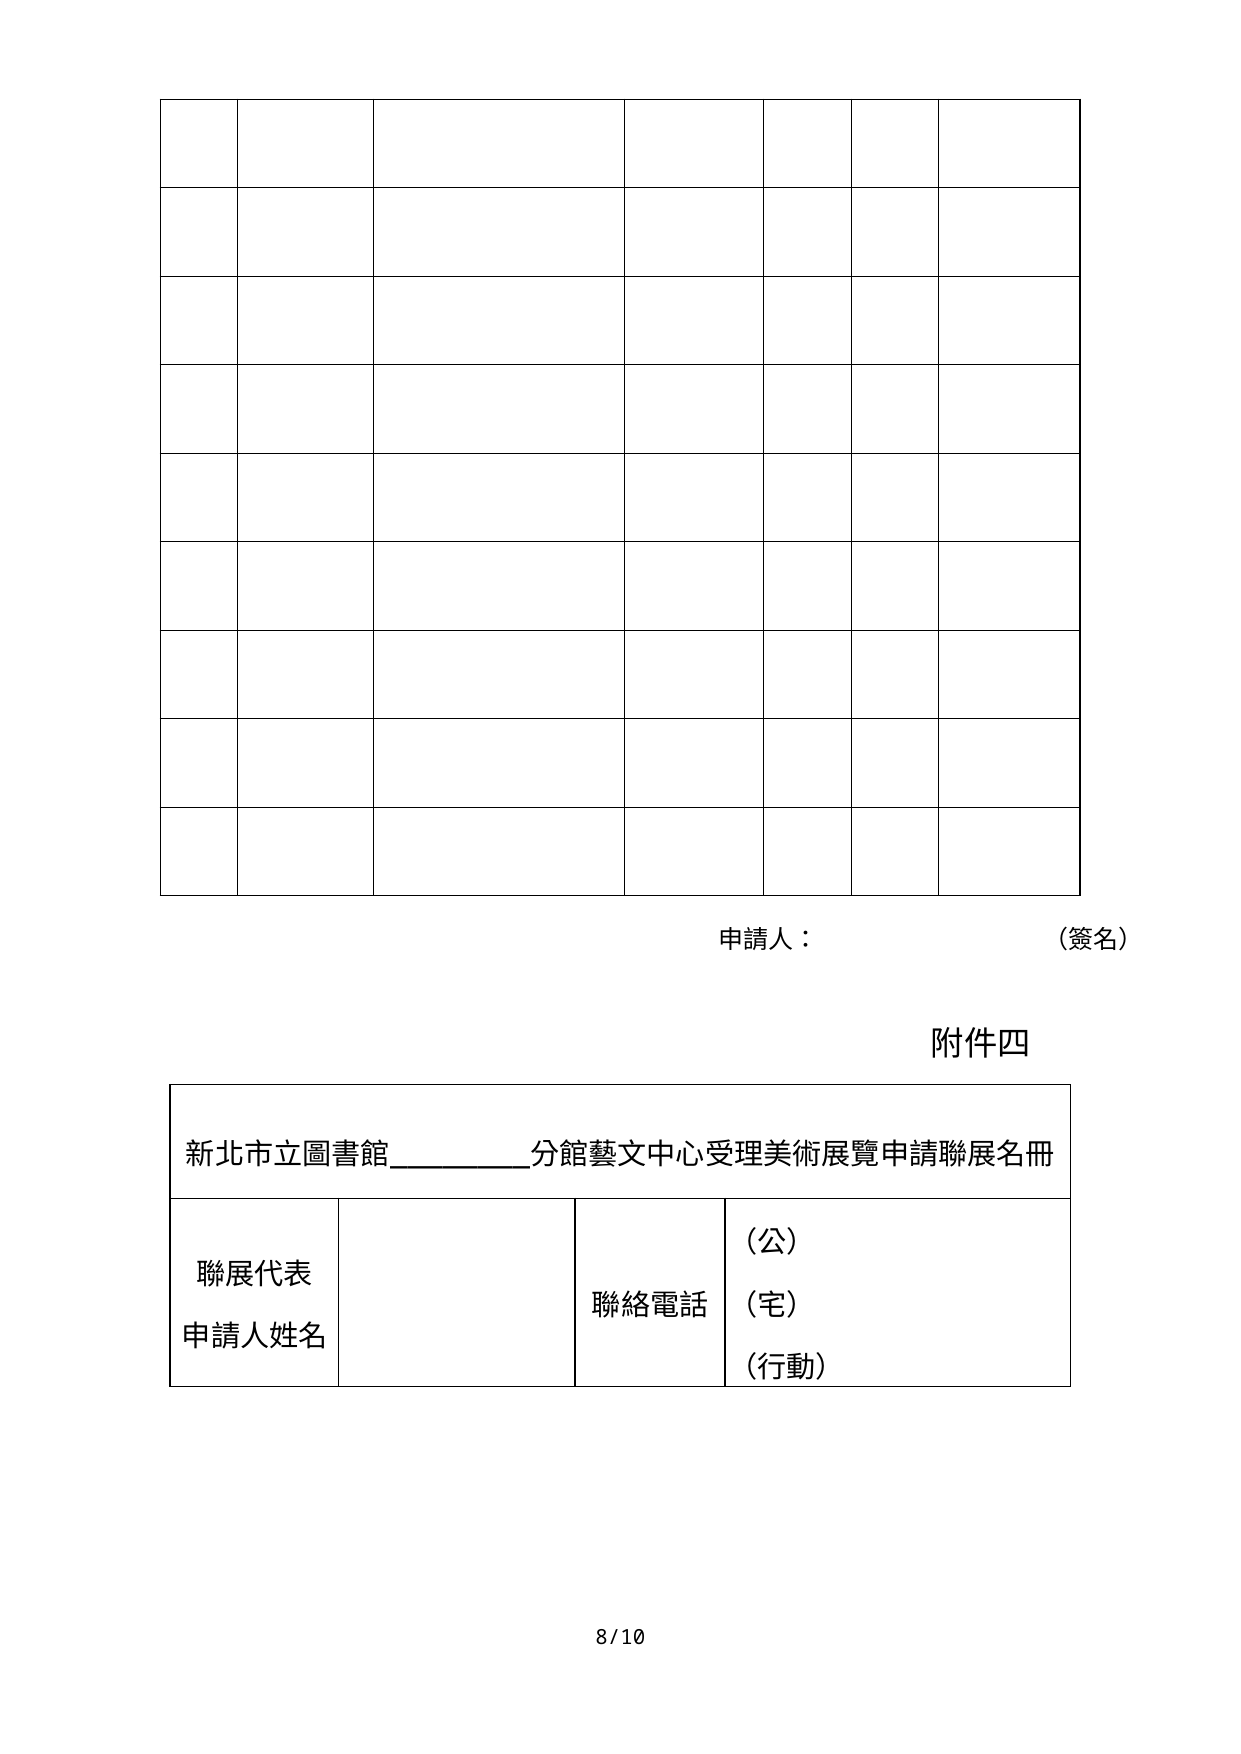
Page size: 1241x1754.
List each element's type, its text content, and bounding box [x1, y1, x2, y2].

table_cell [939, 277, 1079, 364]
table_cell [852, 188, 938, 276]
table_cell [764, 808, 851, 895]
table_cell [374, 719, 624, 807]
table_cell [764, 454, 851, 541]
table_cell 聯展代表 申請人姓名 [171, 1199, 338, 1386]
table_cell [939, 808, 1079, 895]
table_cell （公） （宅） （行動） [726, 1199, 1070, 1386]
table_cell [625, 277, 763, 364]
table_cell [852, 454, 938, 541]
table_cell [625, 100, 763, 187]
table_cell [939, 100, 1079, 187]
table_cell [625, 454, 763, 541]
table_cell [764, 188, 851, 276]
table_cell [161, 719, 237, 807]
table_cell [852, 808, 938, 895]
table_cell [161, 631, 237, 718]
table_cell [374, 188, 624, 276]
table_cell [374, 365, 624, 453]
table_cell [161, 188, 237, 276]
table_cell [625, 542, 763, 630]
table_cell [939, 719, 1079, 807]
table_cell [374, 808, 624, 895]
table_cell [852, 542, 938, 630]
table_cell [764, 277, 851, 364]
table_cell [374, 542, 624, 630]
table_cell [852, 631, 938, 718]
table_cell [161, 808, 237, 895]
table_cell [625, 719, 763, 807]
table_cell [625, 631, 763, 718]
table_header 新北市立圖書館________分館藝文中心受理美術展覽申請聯展名冊 [916, 1009, 1103, 1084]
table_cell [625, 808, 763, 895]
table_cell [374, 454, 624, 541]
table_cell [939, 365, 1079, 453]
table_cell [939, 454, 1079, 541]
table_cell [374, 277, 624, 364]
text 申請人： （簽名） [89, 896, 1152, 959]
table_cell [764, 631, 851, 718]
table_cell [625, 365, 763, 453]
table_cell [161, 542, 237, 630]
table_cell [238, 277, 373, 364]
table_cell [238, 100, 373, 187]
table_cell [852, 365, 938, 453]
table_cell [852, 719, 938, 807]
table_cell [161, 100, 237, 187]
table_cell [238, 454, 373, 541]
table_cell [161, 277, 237, 364]
table_cell [939, 542, 1079, 630]
table_cell 聯絡電話 [576, 1199, 724, 1386]
table_header 新北市立圖書館________分館藝文中心受理美術展覽申請聯展名冊 [171, 1085, 1070, 1197]
table_cell [161, 365, 237, 453]
table_cell [374, 631, 624, 718]
table_cell [339, 1199, 574, 1386]
table_cell [238, 808, 373, 895]
table_cell [764, 542, 851, 630]
table_cell [625, 188, 763, 276]
table_cell [852, 277, 938, 364]
table_cell [852, 100, 938, 187]
table_cell [764, 100, 851, 187]
table_cell [238, 631, 373, 718]
table_cell [161, 454, 237, 541]
table_cell [238, 719, 373, 807]
table_cell [764, 365, 851, 453]
table_cell [238, 542, 373, 630]
table_cell [764, 719, 851, 807]
table_cell [939, 631, 1079, 718]
table_cell [374, 100, 624, 187]
table_cell [238, 188, 373, 276]
table_cell [238, 365, 373, 453]
table_cell [939, 188, 1079, 276]
